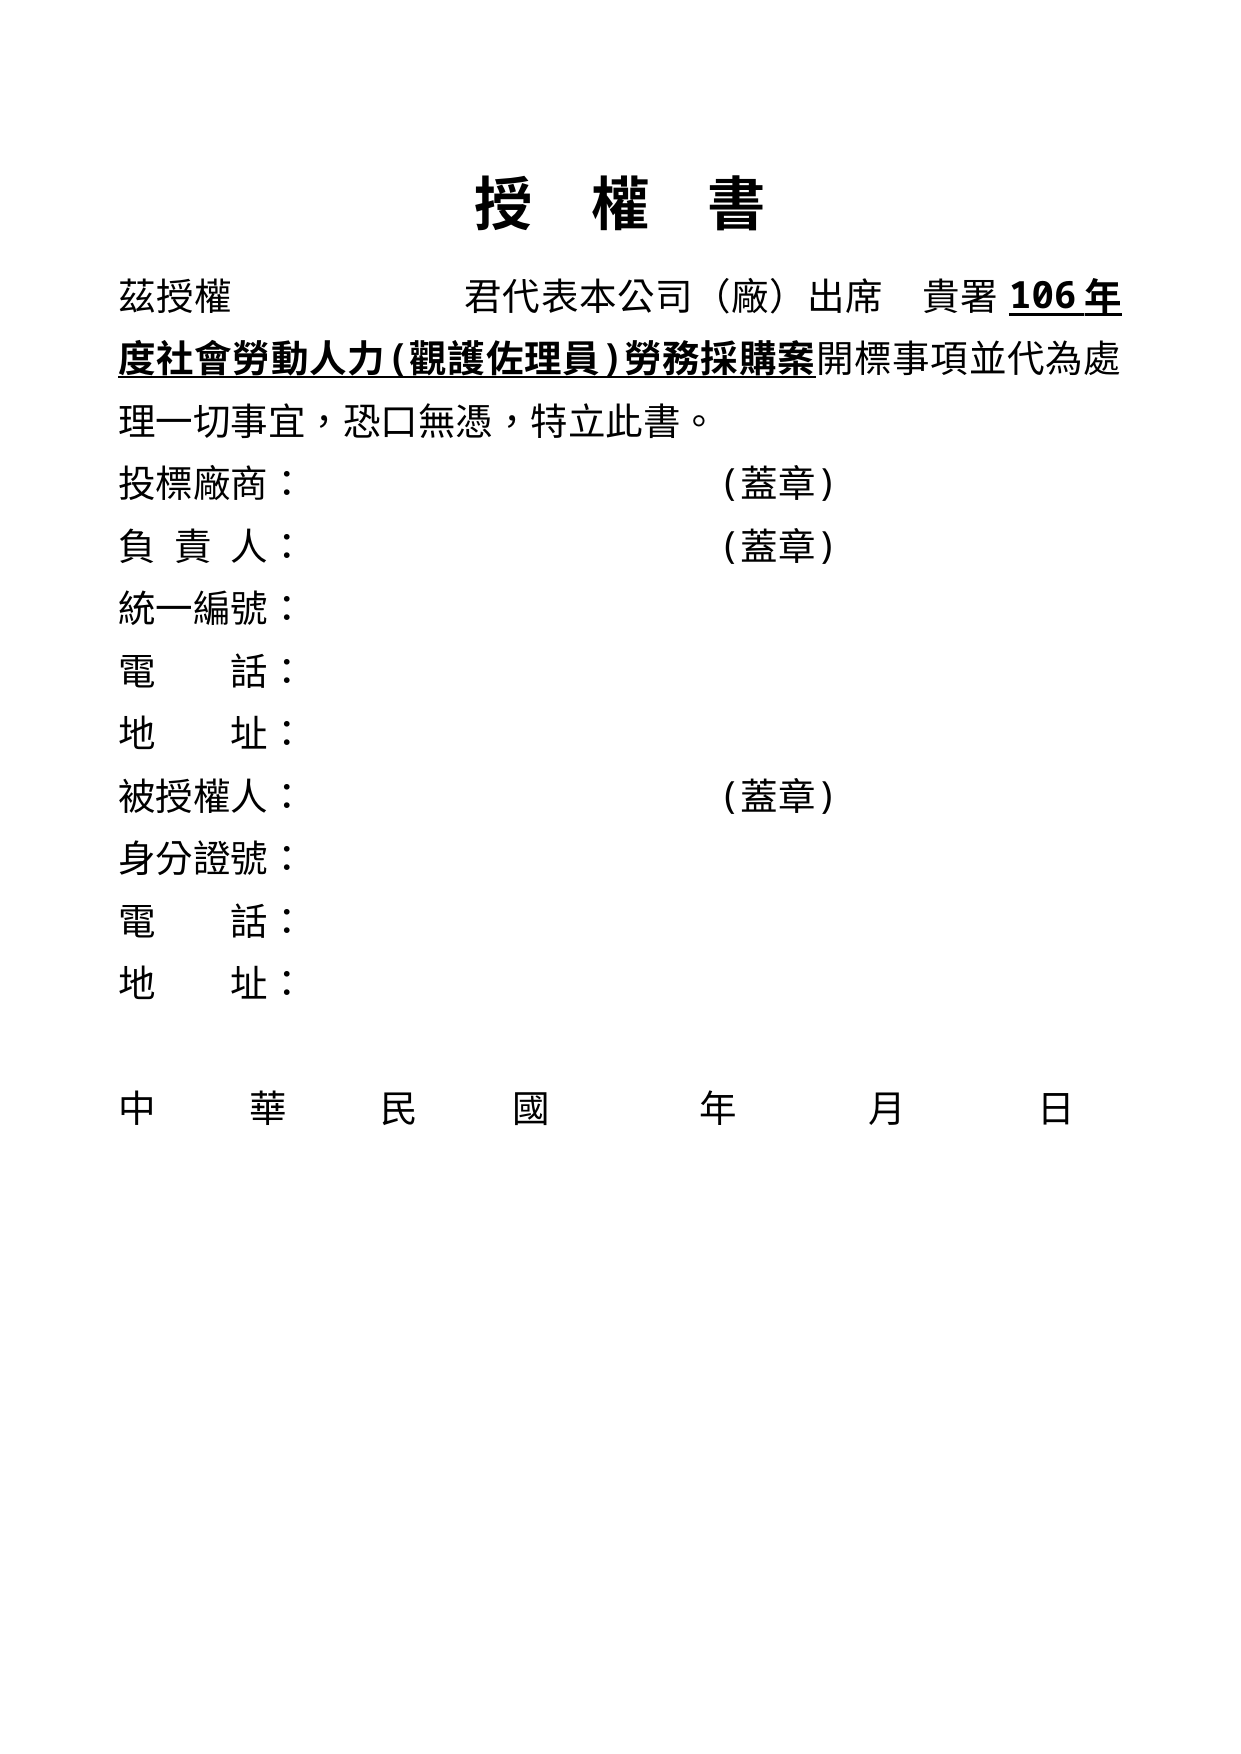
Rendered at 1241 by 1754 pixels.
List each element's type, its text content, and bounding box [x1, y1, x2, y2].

text 身分證號： [118, 814, 1122, 877]
text 中 華 民 國 年 月 日 [118, 1064, 1122, 1127]
text 電 話： [118, 627, 1122, 689]
text 授 權 書 [118, 127, 1122, 252]
text 負 責 人： (蓋章) [118, 502, 1122, 564]
text 電 話： [118, 877, 1122, 939]
text 地 址： [118, 939, 1122, 1002]
text 地 址： [118, 689, 1122, 752]
text 被授權人： (蓋章) [118, 752, 1122, 814]
text 統一編號： [118, 564, 1122, 627]
text 投標廠商： (蓋章) [118, 439, 1122, 502]
text 茲授權 君代表本公司（廠）出席 貴署106年度社會勞動人力(觀護佐理員)勞務採購案開標事項並代為處理一切事宜，恐口無憑，特立此書。 [118, 252, 1122, 439]
